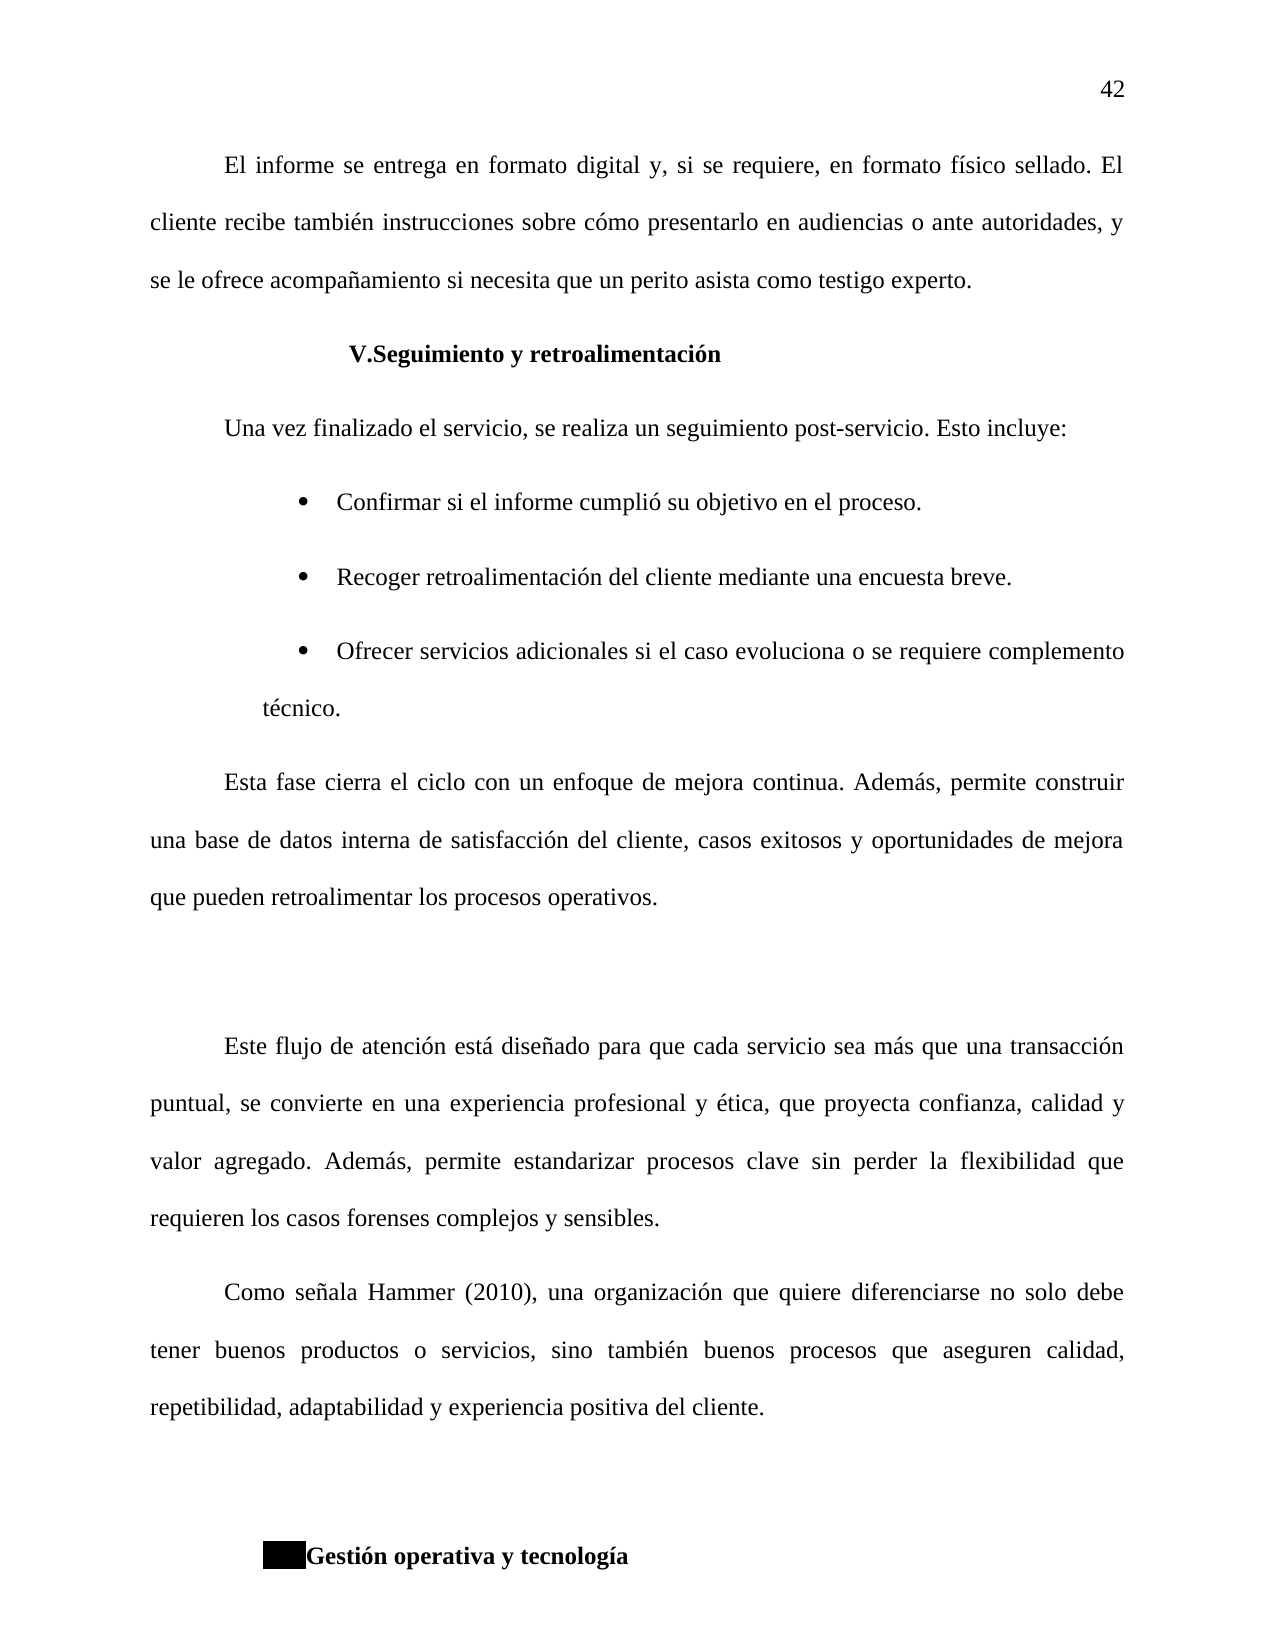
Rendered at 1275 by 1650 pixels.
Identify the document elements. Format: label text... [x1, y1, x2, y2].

list Seguimiento y retroalimentación [261, 339, 1125, 368]
list Recoger retroalimentación del cliente mediante una encuesta breve. [225, 562, 1125, 590]
text Esta fase cierra el ciclo con un enfoque de mejora continua. Además, permite construir una base de datos interna de satisfacción del cliente, casos exitosos y oportunidades de mejora que pueden retroalimentar los procesos operativos. [150, 767, 1125, 911]
list Ofrecer servicios adicionales si el caso evoluciona o se requiere complemento técnico. [225, 636, 1125, 722]
list Confirmar si el informe cumplió su objetivo en el proceso. [225, 487, 1125, 516]
subtitle Gestión operativa y tecnología [306, 1541, 1125, 1569]
text Una vez finalizado el servicio, se realiza un seguimiento post-servicio. Esto incluye: [150, 413, 1125, 442]
text Como señala Hammer (2010), una organización que quiere diferenciarse no solo debe tener buenos productos o servicios, sino también buenos procesos que aseguren calidad, repetibilidad, adaptabilidad y experiencia positiva del cliente. [150, 1277, 1125, 1421]
text Este flujo de atención está diseñado para que cada servicio sea más que una transacción puntual, se convierte en una experiencia profesional y ética, que proyecta confianza, calidad y valor agregado. Además, permite estandarizar procesos clave sin perder la flexibilidad que requieren los casos forenses complejos y sensibles. [150, 1031, 1125, 1232]
text El informe se entrega en formato digital y, si se requiere, en formato físico sellado. El cliente recibe también instrucciones sobre cómo presentarlo en audiencias o ante autoridades, y se le ofrece acompañamiento si necesita que un perito asista como testigo experto. [150, 150, 1125, 294]
